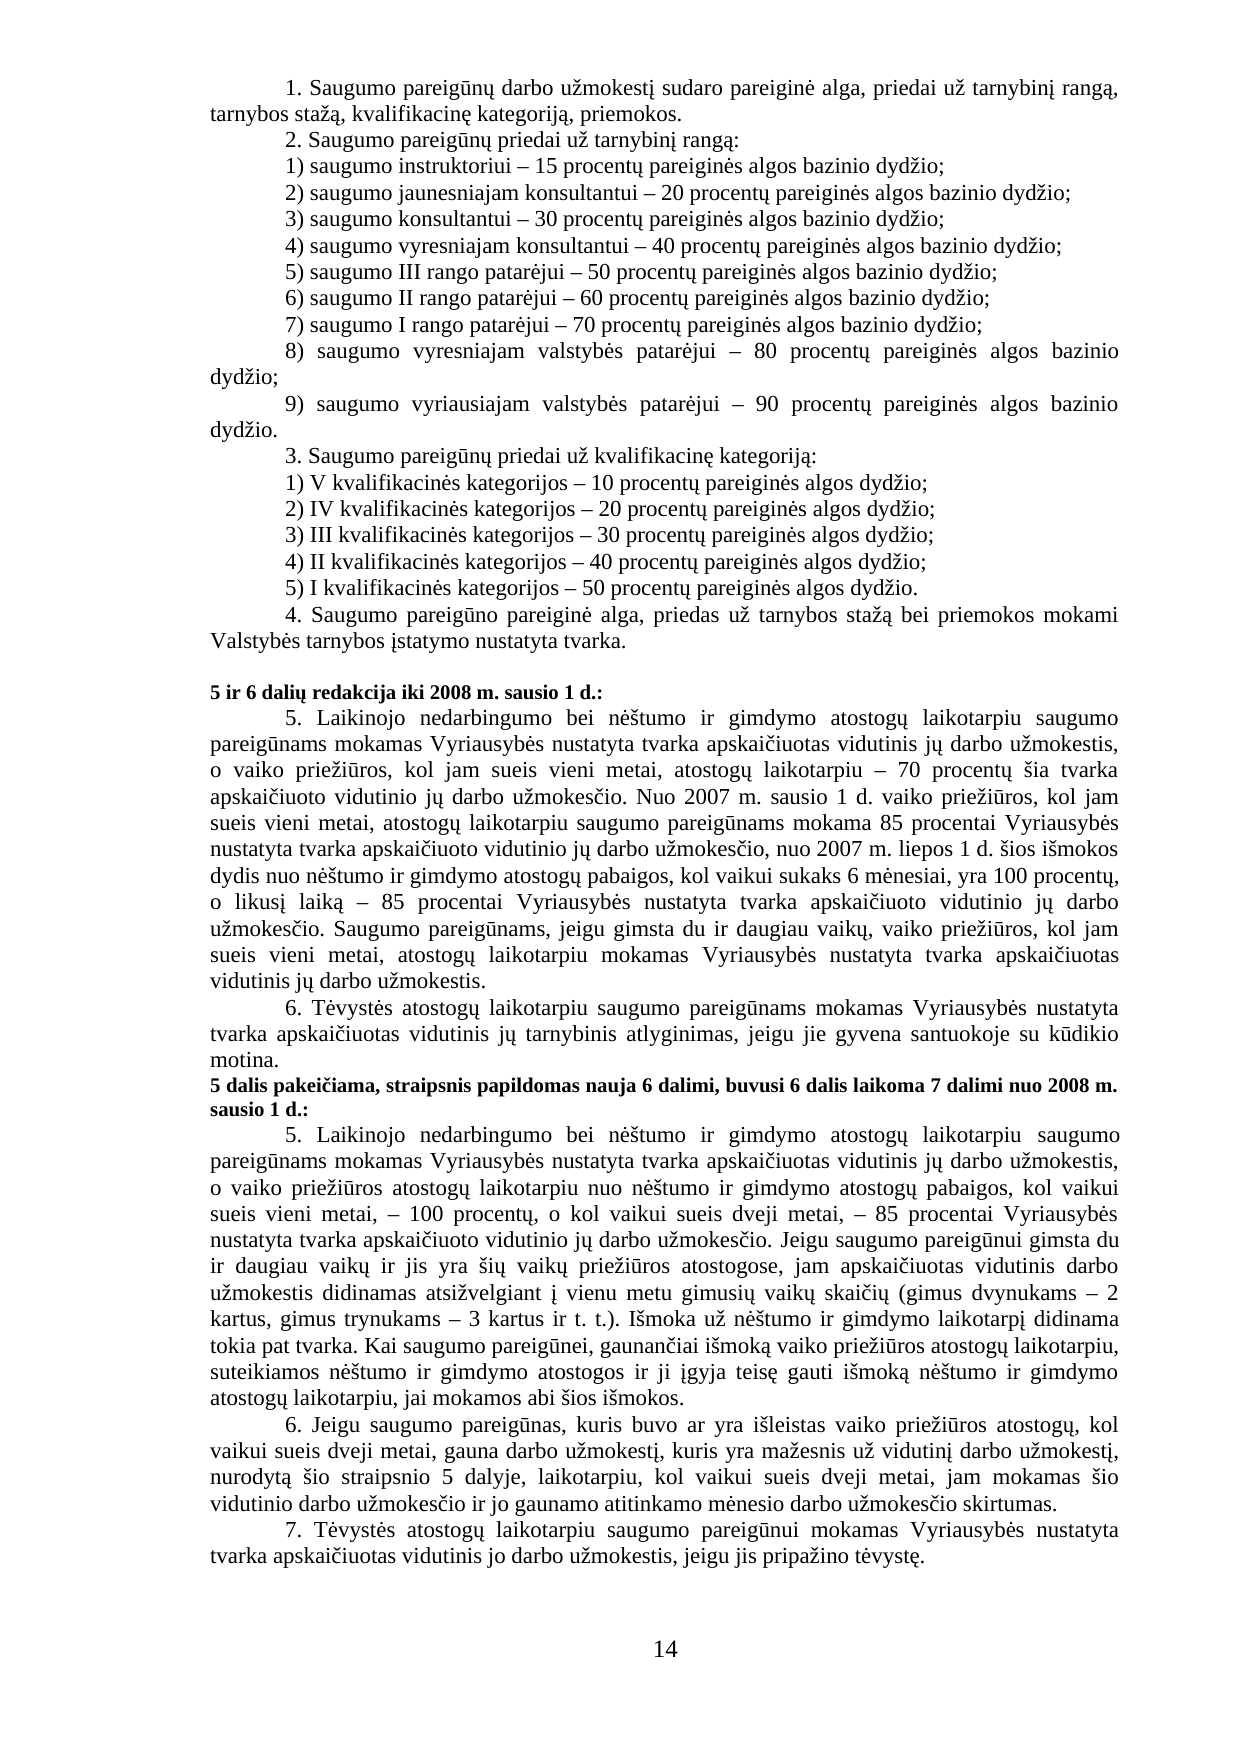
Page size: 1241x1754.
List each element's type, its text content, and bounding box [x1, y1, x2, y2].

text 7. Tėvystės atostogų laikotarpiu saugumo pareigūnui mokamas Vyriausybės nustatyta tvarka apskaičiuotas vidutinis jo darbo užmokestis, jeigu jis pripažino tėvystę. [210, 1516, 1120, 1569]
text 1) V kvalifikacinės kategorijos – 10 procentų pareiginės algos dydžio; [210, 469, 1120, 495]
text 5 ir 6 dalių redakcija iki 2008 m. sausio 1 d.: [210, 680, 1120, 704]
text 5) I kvalifikacinės kategorijos – 50 procentų pareiginės algos dydžio. [210, 574, 1120, 601]
text 9) saugumo vyriausiajam valstybės patarėjui – 90 procentų pareiginės algos bazinio dydžio. [210, 390, 1120, 442]
text 1) saugumo instruktoriui – 15 procentų pareiginės algos bazinio dydžio; [210, 153, 1120, 179]
text 2. Saugumo pareigūnų priedai už tarnybinį rangą: [210, 126, 1120, 153]
text 3. Saugumo pareigūnų priedai už kvalifikacinę kategoriją: [210, 442, 1120, 469]
text 5. Laikinojo nedarbingumo bei nėštumo ir gimdymo atostogų laikotarpiu saugumo pareigūnams mokamas Vyriausybės nustatyta tvarka apskaičiuotas vidutinis jų darbo užmokestis, o vaiko priežiūros atostogų laikotarpiu nuo nėštumo ir gimdymo atostogų pabaigos, kol vaikui sueis vieni metai, – 100 procentų, o kol vaikui sueis dveji metai, – 85 procentai Vyriausybės nustatyta tvarka apskaičiuoto vidutinio jų darbo užmokesčio. Jeigu saugumo pareigūnui gimsta du ir daugiau vaikų ir jis yra šių vaikų priežiūros atostogose, jam apskaičiuotas vidutinis darbo užmokestis didinamas atsižvelgiant į vienu metu gimusių vaikų skaičių (gimus dvynukams – 2 kartus, gimus trynukams – 3 kartus ir t. t.). Išmoka už nėštumo ir gimdymo laikotarpį didinama tokia pat tvarka. Kai saugumo pareigūnei, gaunančiai išmoką vaiko priežiūros atostogų laikotarpiu, suteikiamos nėštumo ir gimdymo atostogos ir ji įgyja teisę gauti išmoką nėštumo ir gimdymo atostogų laikotarpiu, jai mokamos abi šios išmokos. [210, 1121, 1120, 1411]
text 2) saugumo jaunesniajam konsultantui – 20 procentų pareiginės algos bazinio dydžio; [210, 179, 1120, 205]
text 4. Saugumo pareigūno pareiginė alga, priedas už tarnybos stažą bei priemokos mokami Valstybės tarnybos įstatymo nustatyta tvarka. [210, 601, 1120, 653]
text 3) III kvalifikacinės kategorijos – 30 procentų pareiginės algos dydžio; [210, 522, 1120, 548]
text 3) saugumo konsultantui – 30 procentų pareiginės algos bazinio dydžio; [210, 205, 1120, 232]
text 6. Tėvystės atostogų laikotarpiu saugumo pareigūnams mokamas Vyriausybės nustatyta tvarka apskaičiuotas vidutinis jų tarnybinis atlyginimas, jeigu jie gyvena santuokoje su kūdikio motina. [210, 994, 1120, 1073]
text 5) saugumo III rango patarėjui – 50 procentų pareiginės algos bazinio dydžio; [210, 258, 1120, 284]
text 5. Laikinojo nedarbingumo bei nėštumo ir gimdymo atostogų laikotarpiu saugumo pareigūnams mokamas Vyriausybės nustatyta tvarka apskaičiuotas vidutinis jų darbo užmokestis, o vaiko priežiūros, kol jam sueis vieni metai, atostogų laikotarpiu – 70 procentų šia tvarka apskaičiuoto vidutinio jų darbo užmokesčio. Nuo 2007 m. sausio 1 d. vaiko priežiūros, kol jam sueis vieni metai, atostogų laikotarpiu saugumo pareigūnams mokama 85 procentai Vyriausybės nustatyta tvarka apskaičiuoto vidutinio jų darbo užmokesčio, nuo 2007 m. liepos 1 d. šios išmokos dydis nuo nėštumo ir gimdymo atostogų pabaigos, kol vaikui sukaks 6 mėnesiai, yra 100 procentų, o likusį laiką – 85 procentai Vyriausybės nustatyta tvarka apskaičiuoto vidutinio jų darbo užmokesčio. Saugumo pareigūnams, jeigu gimsta du ir daugiau vaikų, vaiko priežiūros, kol jam sueis vieni metai, atostogų laikotarpiu mokamas Vyriausybės nustatyta tvarka apskaičiuotas vidutinis jų darbo užmokestis. [210, 704, 1120, 994]
text 8) saugumo vyresniajam valstybės patarėjui – 80 procentų pareiginės algos bazinio dydžio; [210, 337, 1120, 390]
text 2) IV kvalifikacinės kategorijos – 20 procentų pareiginės algos dydžio; [210, 495, 1120, 522]
text 4) II kvalifikacinės kategorijos – 40 procentų pareiginės algos dydžio; [210, 548, 1120, 574]
text 1. Saugumo pareigūnų darbo užmokestį sudaro pareiginė alga, priedai už tarnybinį rangą, tarnybos stažą, kvalifikacinę kategoriją, priemokos. [210, 73, 1120, 126]
text 7) saugumo I rango patarėjui – 70 procentų pareiginės algos bazinio dydžio; [210, 311, 1120, 337]
text 6) saugumo II rango patarėjui – 60 procentų pareiginės algos bazinio dydžio; [210, 284, 1120, 311]
text 4) saugumo vyresniajam konsultantui – 40 procentų pareiginės algos bazinio dydžio; [210, 232, 1120, 258]
text 5 dalis pakeičiama, straipsnis papildomas nauja 6 dalimi, buvusi 6 dalis laikoma 7 dalimi nuo 2008 m. sausio 1 d.: [210, 1073, 1120, 1121]
text 6. Jeigu saugumo pareigūnas, kuris buvo ar yra išleistas vaiko priežiūros atostogų, kol vaikui sueis dveji metai, gauna darbo užmokestį, kuris yra mažesnis už vidutinį darbo užmokestį, nurodytą šio straipsnio 5 dalyje, laikotarpiu, kol vaikui sueis dveji metai, jam mokamas šio vidutinio darbo užmokesčio ir jo gaunamo atitinkamo mėnesio darbo užmokesčio skirtumas. [210, 1411, 1120, 1516]
